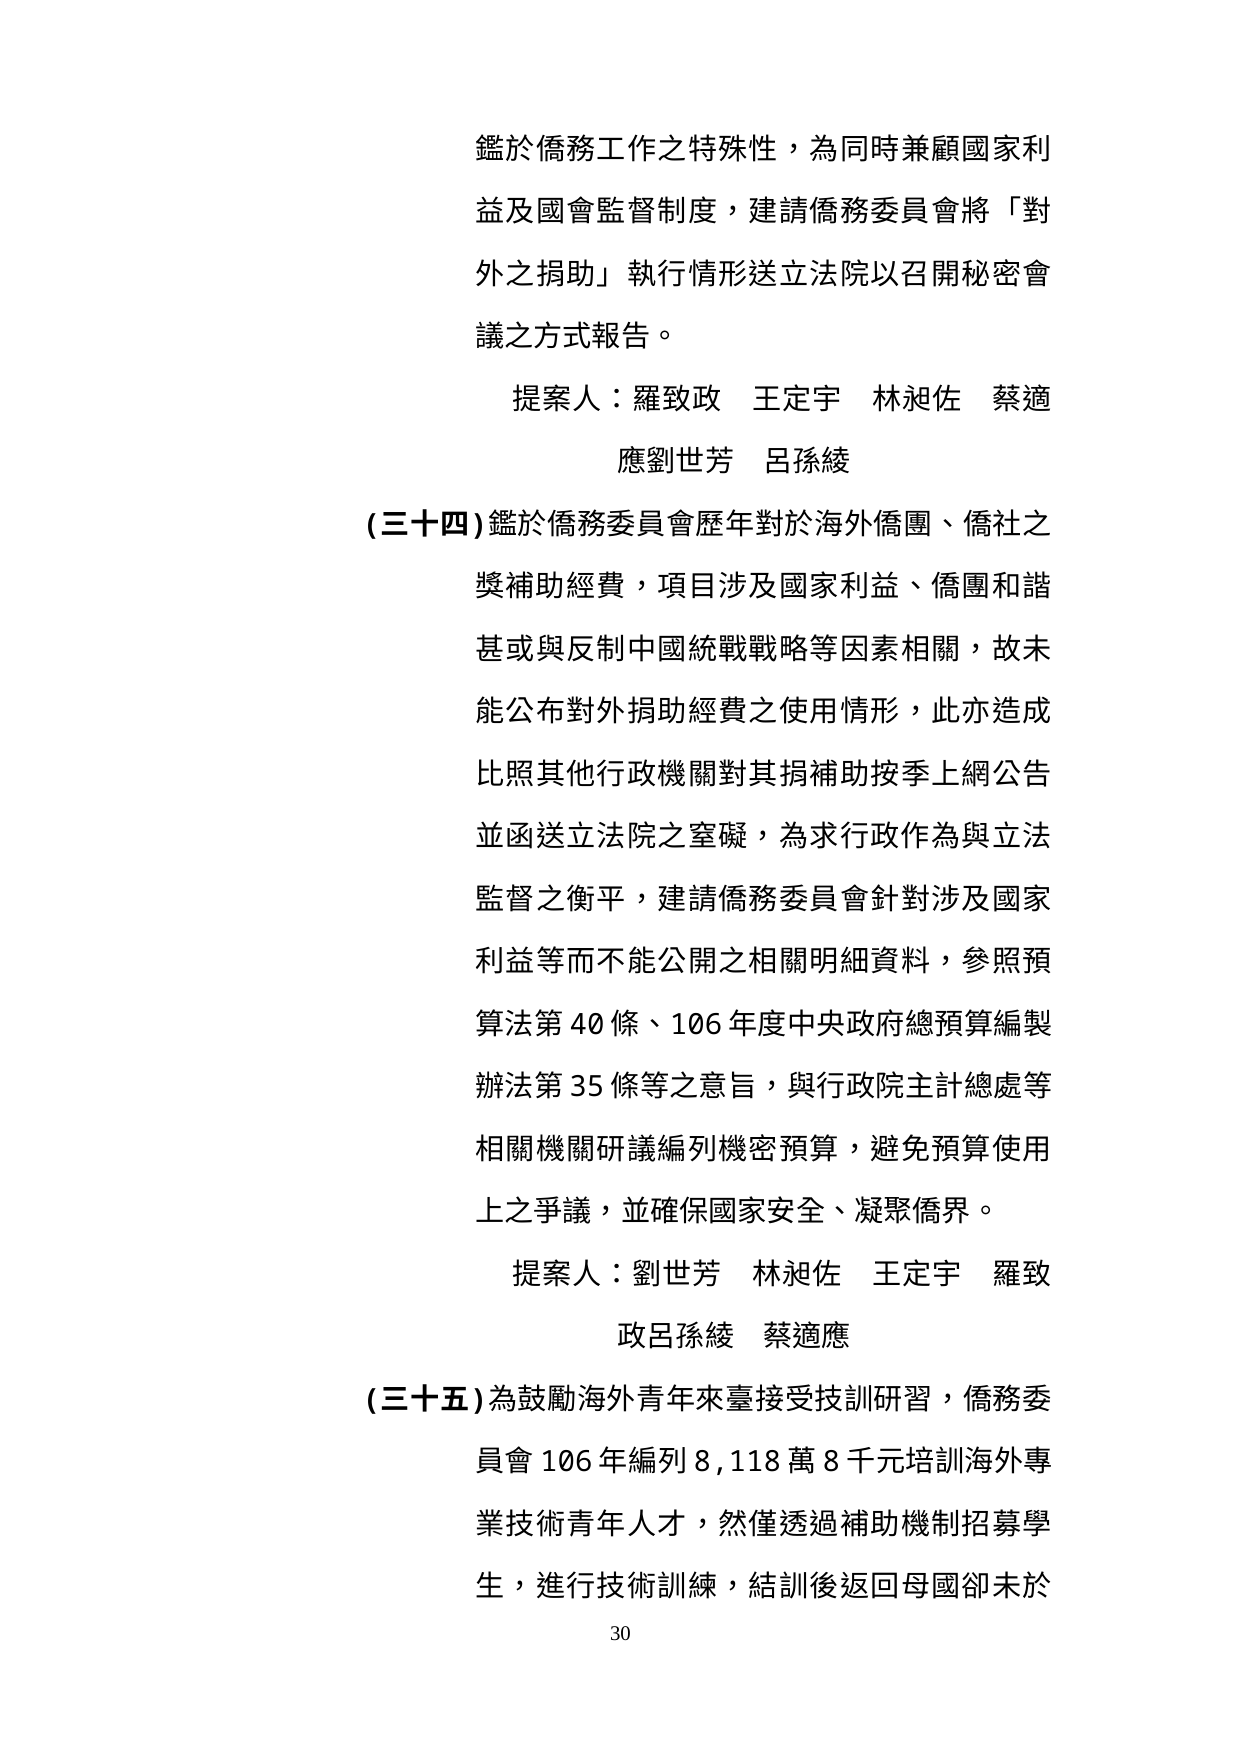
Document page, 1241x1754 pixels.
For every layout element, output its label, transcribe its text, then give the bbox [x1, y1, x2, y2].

text 提案人：羅致政 王定宇 林昶佐 蔡適應劉世芳 呂孫綾 [512, 355, 1053, 480]
text (三十三)僑務委員會106年度歲出預算獎補助費編列3億8,430萬9千元，占總預算13億3,254萬6千元28.84%，其中「對外之捐助」預算編列1億4,053萬5千元，又占獎補助費36.57%，相關資訊揭露方式備受關切。據了解，僑務委員會相關獎補助申請案，由僑團提出申請後，經駐外單位初步審查，並提供建議補助金額後核轉僑務委員會，再依「評分基準表」就活動內容、參與人數、重要性、對主流社會影響力、效益、友我程度…及評估僑務委員會預算情形後，依各級分數審酌核給部分補助。至於對外捐助資料未便公開，主因係涉及我國與中國大陸在海外僑界競爭對壘之考量，避免中國大陸輕易情蒐我國輔導海外僑團之具體作法、資源分配，加碼拉攏或挑撥分化我僑團僑社；其次，為避免各僑團因不明僑務委員會核給補助之程序及審核方式而相互比較，衍生僑界紛擾等。鑑於僑務工作之特殊性，為同時兼顧國家利益及國會監督制度，建請僑務委員會將「對外之捐助」執行情形送立法院以召開秘密會議之方式報告。 [362, 105, 1053, 355]
text (三十五)為鼓勵海外青年來臺接受技訓研習，僑務委員會106年編列8,118萬8千元培訓海外專業技術青年人才，然僅透過補助機制招募學生，進行技術訓練，結訓後返回母國卻未於 [362, 1355, 1053, 1605]
text (三十四)鑑於僑務委員會歷年對於海外僑團、僑社之獎補助經費，項目涉及國家利益、僑團和諧、甚或與反制中國統戰戰略等因素相關，故未能公布對外捐助經費之使用情形，此亦造成比照其他行政機關對其捐補助按季上網公告並函送立法院之窒礙，為求行政作為與立法監督之衡平，建請僑務委員會針對涉及國家利益等而不能公開之相關明細資料，參照預算法第40條、106年度中央政府總預算編製辦法第35條等之意旨，與行政院主計總處等相關機關研議編列機密預算，避免預算使用上之爭議，並確保國家安全、凝聚僑界。 [362, 480, 1053, 1230]
text 提案人：劉世芳 林昶佐 王定宇 羅致政呂孫綾 蔡適應 [512, 1230, 1053, 1355]
